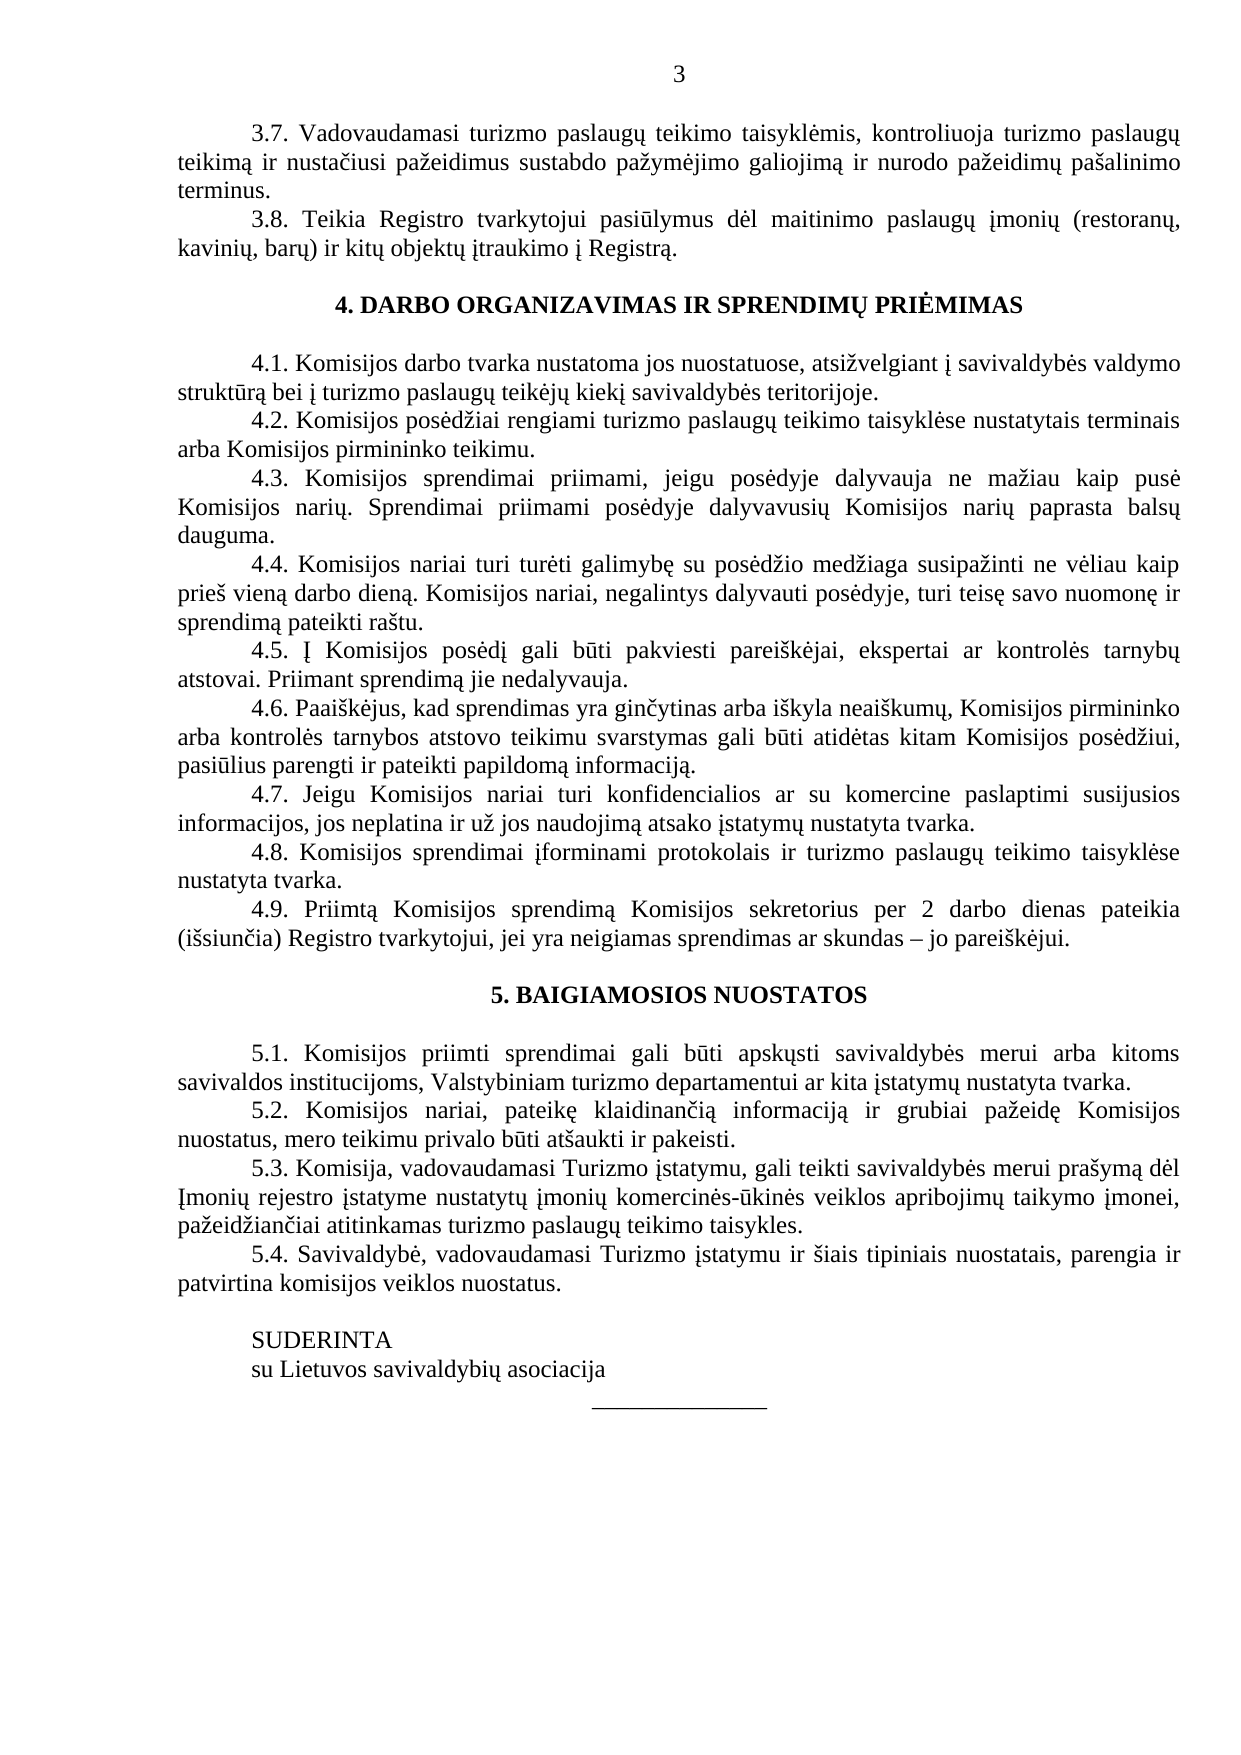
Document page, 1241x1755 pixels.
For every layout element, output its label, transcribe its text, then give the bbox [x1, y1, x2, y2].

text 4.2. Komisijos posėdžiai rengiami turizmo paslaugų teikimo taisyklėse nustatytais terminais arba Komisijos pirmininko teikimu. [177, 406, 1181, 463]
text 4. Darbo organizavimas ir sprendimų priėmimas [177, 291, 1181, 319]
text 5.4. Savivaldybė, vadovaudamasi Turizmo įstatymu ir šiais tipiniais nuostatais, parengia ir patvirtina komisijos veiklos nuostatus. [177, 1239, 1181, 1297]
text 3.7. Vadovaudamasi turizmo paslaugų teikimo taisyklėmis, kontroliuoja turizmo paslaugų teikimą ir nustačiusi pažeidimus sustabdo pažymėjimo galiojimą ir nurodo pažeidimų pašalinimo terminus. [177, 118, 1181, 204]
text 4.9. Priimtą Komisijos sprendimą Komisijos sekretorius per 2 darbo dienas pateikia (išsiunčia) Registro tvarkytojui, jei yra neigiamas sprendimas ar skundas – jo pareiškėjui. [177, 894, 1181, 952]
text su Lietuvos savivaldybių asociacija [177, 1354, 1181, 1383]
text 3.8. Teikia Registro tvarkytojui pasiūlymus dėl maitinimo paslaugų įmonių (restoranų, kavinių, barų) ir kitų objektų įtraukimo į Registrą. [177, 204, 1181, 262]
text 4.6. Paaiškėjus, kad sprendimas yra ginčytinas arba iškyla neaiškumų, Komisijos pirmininko arba kontrolės tarnybos atstovo teikimu svarstymas gali būti atidėtas kitam Komisijos posėdžiui, pasiūlius parengti ir pateikti papildomą informaciją. [177, 693, 1181, 779]
text 4.1. Komisijos darbo tvarka nustatoma jos nuostatuose, atsižvelgiant į savivaldybės valdymo struktūrą bei į turizmo paslaugų teikėjų kiekį savivaldybės teritorijoje. [177, 348, 1181, 406]
text 4.5. Į Komisijos posėdį gali būti pakviesti pareiškėjai, ekspertai ar kontrolės tarnybų atstovai. Priimant sprendimą jie nedalyvauja. [177, 636, 1181, 693]
text 4.4. Komisijos nariai turi turėti galimybę su posėdžio medžiaga susipažinti ne vėliau kaip prieš vieną darbo dieną. Komisijos nariai, negalintys dalyvauti posėdyje, turi teisę savo nuomonę ir sprendimą pateikti raštu. [177, 549, 1181, 636]
text 5.1. Komisijos priimti sprendimai gali būti apskųsti savivaldybės merui arba kitoms savivaldos institucijoms, Valstybiniam turizmo departamentui ar kita įstatymų nustatyta tvarka. [177, 1038, 1181, 1096]
text 4.7. Jeigu Komisijos nariai turi konfidencialios ar su komercine paslaptimi susijusios informacijos, jos neplatina ir už jos naudojimą atsako įstatymų nustatyta tvarka. [177, 779, 1181, 837]
text 4.3. Komisijos sprendimai priimami, jeigu posėdyje dalyvauja ne mažiau kaip pusė Komisijos narių. Sprendimai priimami posėdyje dalyvavusių Komisijos narių paprasta balsų dauguma. [177, 463, 1181, 549]
text Suderinta [177, 1326, 1181, 1354]
text 5.2. Komisijos nariai, pateikę klaidinančią informaciją ir grubiai pažeidę Komisijos nuostatus, mero teikimu privalo būti atšaukti ir pakeisti. [177, 1096, 1181, 1153]
text 4.8. Komisijos sprendimai įforminami protokolais ir turizmo paslaugų teikimo taisyklėse nustatyta tvarka. [177, 837, 1181, 894]
text 5. Baigiamosios nuostatos [177, 981, 1181, 1009]
text 5.3. Komisija, vadovaudamasi Turizmo įstatymu, gali teikti savivaldybės merui prašymą dėl Įmonių rejestro įstatyme nustatytų įmonių komercinės-ūkinės veiklos apribojimų taikymo įmonei, pažeidžiančiai atitinkamas turizmo paslaugų teikimo taisykles. [177, 1153, 1181, 1239]
text ______________ [177, 1383, 1181, 1412]
